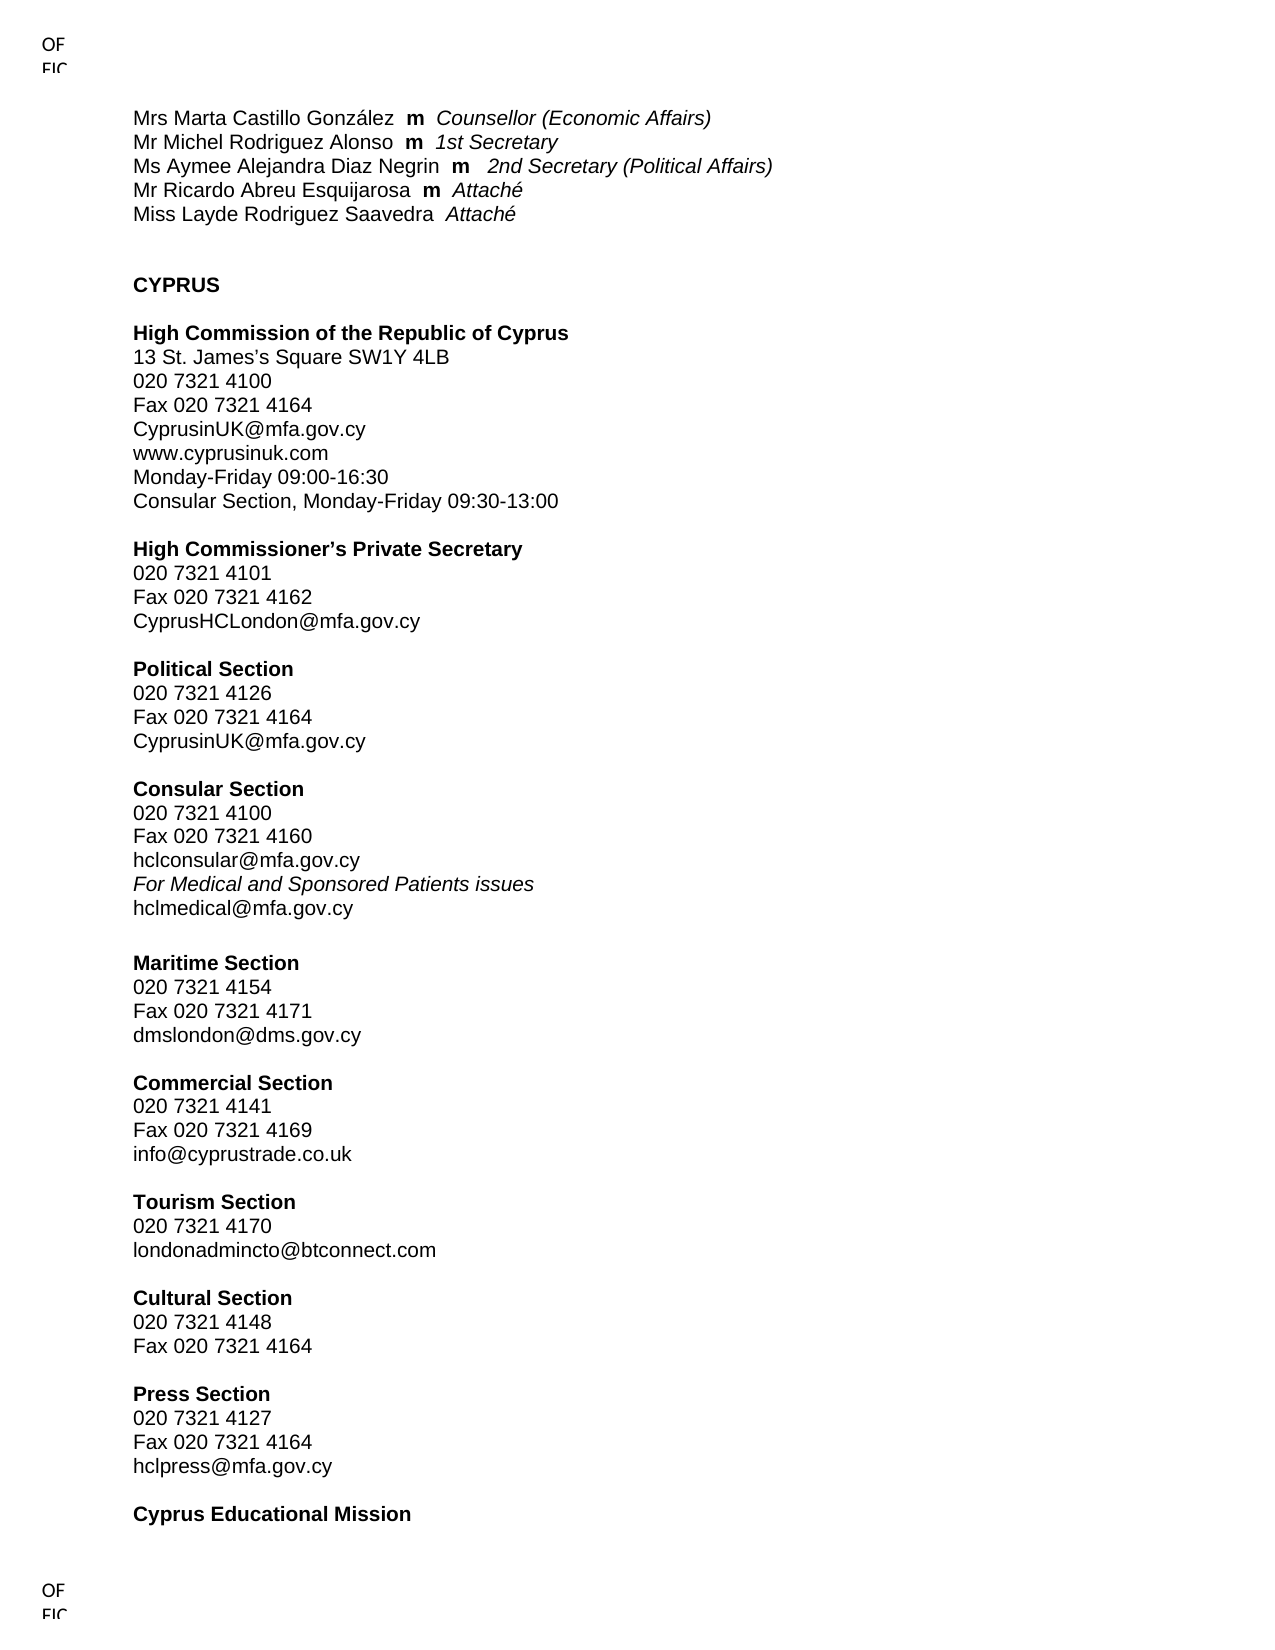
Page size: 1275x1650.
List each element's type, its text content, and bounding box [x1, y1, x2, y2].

text Ms Aymee Alejandra Diaz Negrin m 2nd Secretary (Political Affairs) [133, 153, 1181, 177]
text hclpress@mfa.gov.cy [133, 1454, 1181, 1478]
text info@cyprustrade.co.uk [133, 1142, 1181, 1166]
text 020 7321 4126 [133, 681, 1181, 704]
text 020 7321 4141 [133, 1094, 1181, 1118]
text 020 7321 4148 [133, 1310, 1181, 1334]
text Political Section [133, 657, 1181, 681]
text Fax 020 7321 4171 [133, 998, 1181, 1022]
text Fax 020 7321 4164 [133, 704, 1181, 728]
text 020 7321 4100 [133, 800, 1181, 824]
text Fax 020 7321 4160 [133, 824, 1181, 848]
text Press Section [133, 1382, 1181, 1406]
text 020 7321 4100 [133, 369, 1181, 393]
text Mr Michel Rodriguez Alonso m 1st Secretary [133, 129, 1181, 153]
text dmslondon@dms.gov.cy [133, 1022, 1181, 1046]
text Consular Section, Monday-Friday 09:30-13:00 [133, 489, 1181, 513]
text Cultural Section [133, 1286, 1181, 1310]
text hclmedical@mfa.gov.cy [133, 896, 1181, 920]
text londonadmincto@btconnect.com [133, 1238, 1181, 1262]
text High Commissioner’s Private Secretary [133, 537, 1181, 561]
text 020 7321 4154 [133, 974, 1181, 998]
text Fax 020 7321 4162 [133, 585, 1181, 609]
text Commercial Section [133, 1070, 1181, 1094]
text Cyprus Educational Mission [133, 1502, 1181, 1526]
text Maritime Section [133, 951, 1181, 974]
text hclconsular@mfa.gov.cy [133, 848, 1181, 872]
text Fax 020 7321 4164 [133, 393, 1181, 417]
text Fax 020 7321 4164 [133, 1430, 1181, 1454]
text Monday-Friday 09:00-16:30 [133, 465, 1181, 489]
text Fax 020 7321 4164 [133, 1334, 1181, 1358]
text 13 St. James’s Square SW1Y 4LB [133, 345, 1181, 369]
text Mrs Marta Castillo González m Counsellor (Economic Affairs) [133, 106, 1181, 129]
text CyprusinUK@mfa.gov.cy [133, 417, 1181, 441]
text CyprusinUK@mfa.gov.cy [133, 728, 1181, 752]
text For Medical and Sponsored Patients issues [133, 872, 1181, 896]
text 020 7321 4127 [133, 1406, 1181, 1430]
text High Commission of the Republic of Cyprus [133, 321, 1181, 345]
text 020 7321 4101 [133, 561, 1181, 585]
text Fax 020 7321 4169 [133, 1118, 1181, 1142]
text Consular Section [133, 776, 1181, 800]
text Tourism Section [133, 1190, 1181, 1214]
text Miss Layde Rodriguez Saavedra Attaché [133, 201, 1181, 225]
text www.cyprusinuk.com [133, 441, 1181, 465]
text Mr Ricardo Abreu Esquijarosa m Attaché [133, 177, 1181, 201]
text 020 7321 4170 [133, 1214, 1181, 1238]
text CyprusHCLondon@mfa.gov.cy [133, 609, 1181, 633]
text CYPRUS [133, 273, 1181, 297]
